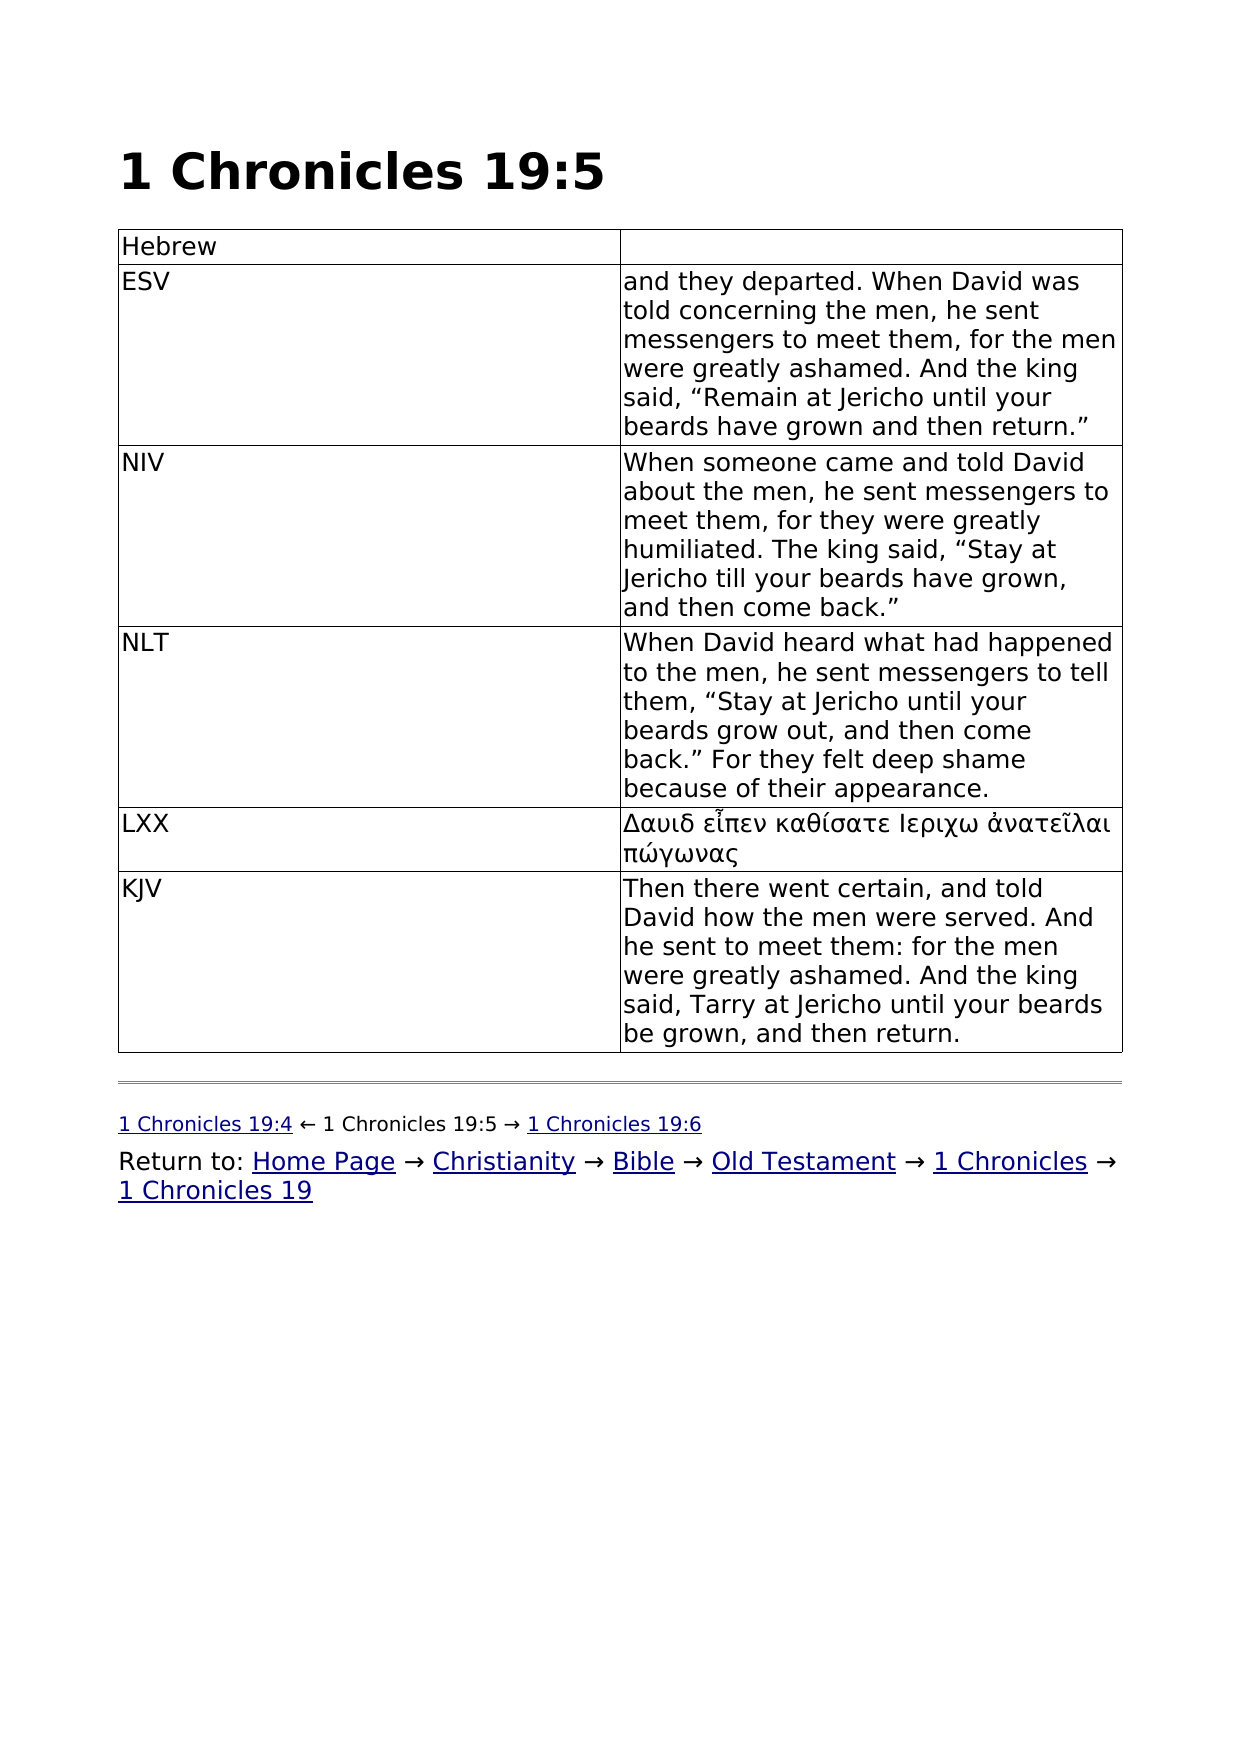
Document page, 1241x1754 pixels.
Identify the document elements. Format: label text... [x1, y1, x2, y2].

text 1 Chronicles 19:4 ← 1 Chronicles 19:5 → 1 Chronicles 19:6 [118, 1113, 1122, 1147]
subtitle 1 Chronicles 19:5 [118, 143, 1122, 201]
table_header Hebrew [119, 230, 620, 264]
table_cell Δαυιδ εἶπεν καθίσατε Ιεριχω ἀνατεῖλαι πώγωνας [621, 808, 1122, 871]
table_cell NLT [119, 627, 620, 807]
table_cell and they departed. When David was told concerning the men, he sent messengers to meet them, for the men were greatly ashamed. And the king said, “Remain at Jericho until your beards have grown and then return.” [621, 265, 1122, 445]
table_cell When David heard what had happened to the men, he sent messengers to tell them, “Stay at Jericho until your beards grow out, and then come back.” For they felt deep shame because of their appearance. [621, 627, 1122, 807]
table_cell NIV [119, 446, 620, 626]
text Return to: Home Page → Christianity → Bible → Old Testament → 1 Chronicles → 1 Chronicles 19 [118, 1147, 1122, 1205]
table_cell Then there went certain, and told David how the men were served. And he sent to meet them: for the men were greatly ashamed. And the king said, Tarry at Jericho until your beards be grown, and then return. [621, 872, 1122, 1052]
table_cell KJV [119, 872, 620, 1052]
table_cell LXX [119, 808, 620, 871]
table_cell When someone came and told David about the men, he sent messengers to meet them, for they were greatly humiliated. The king said, “Stay at Jericho till your beards have grown, and then come back.” [621, 446, 1122, 626]
table_header [621, 230, 1122, 264]
table_cell ESV [119, 265, 620, 445]
